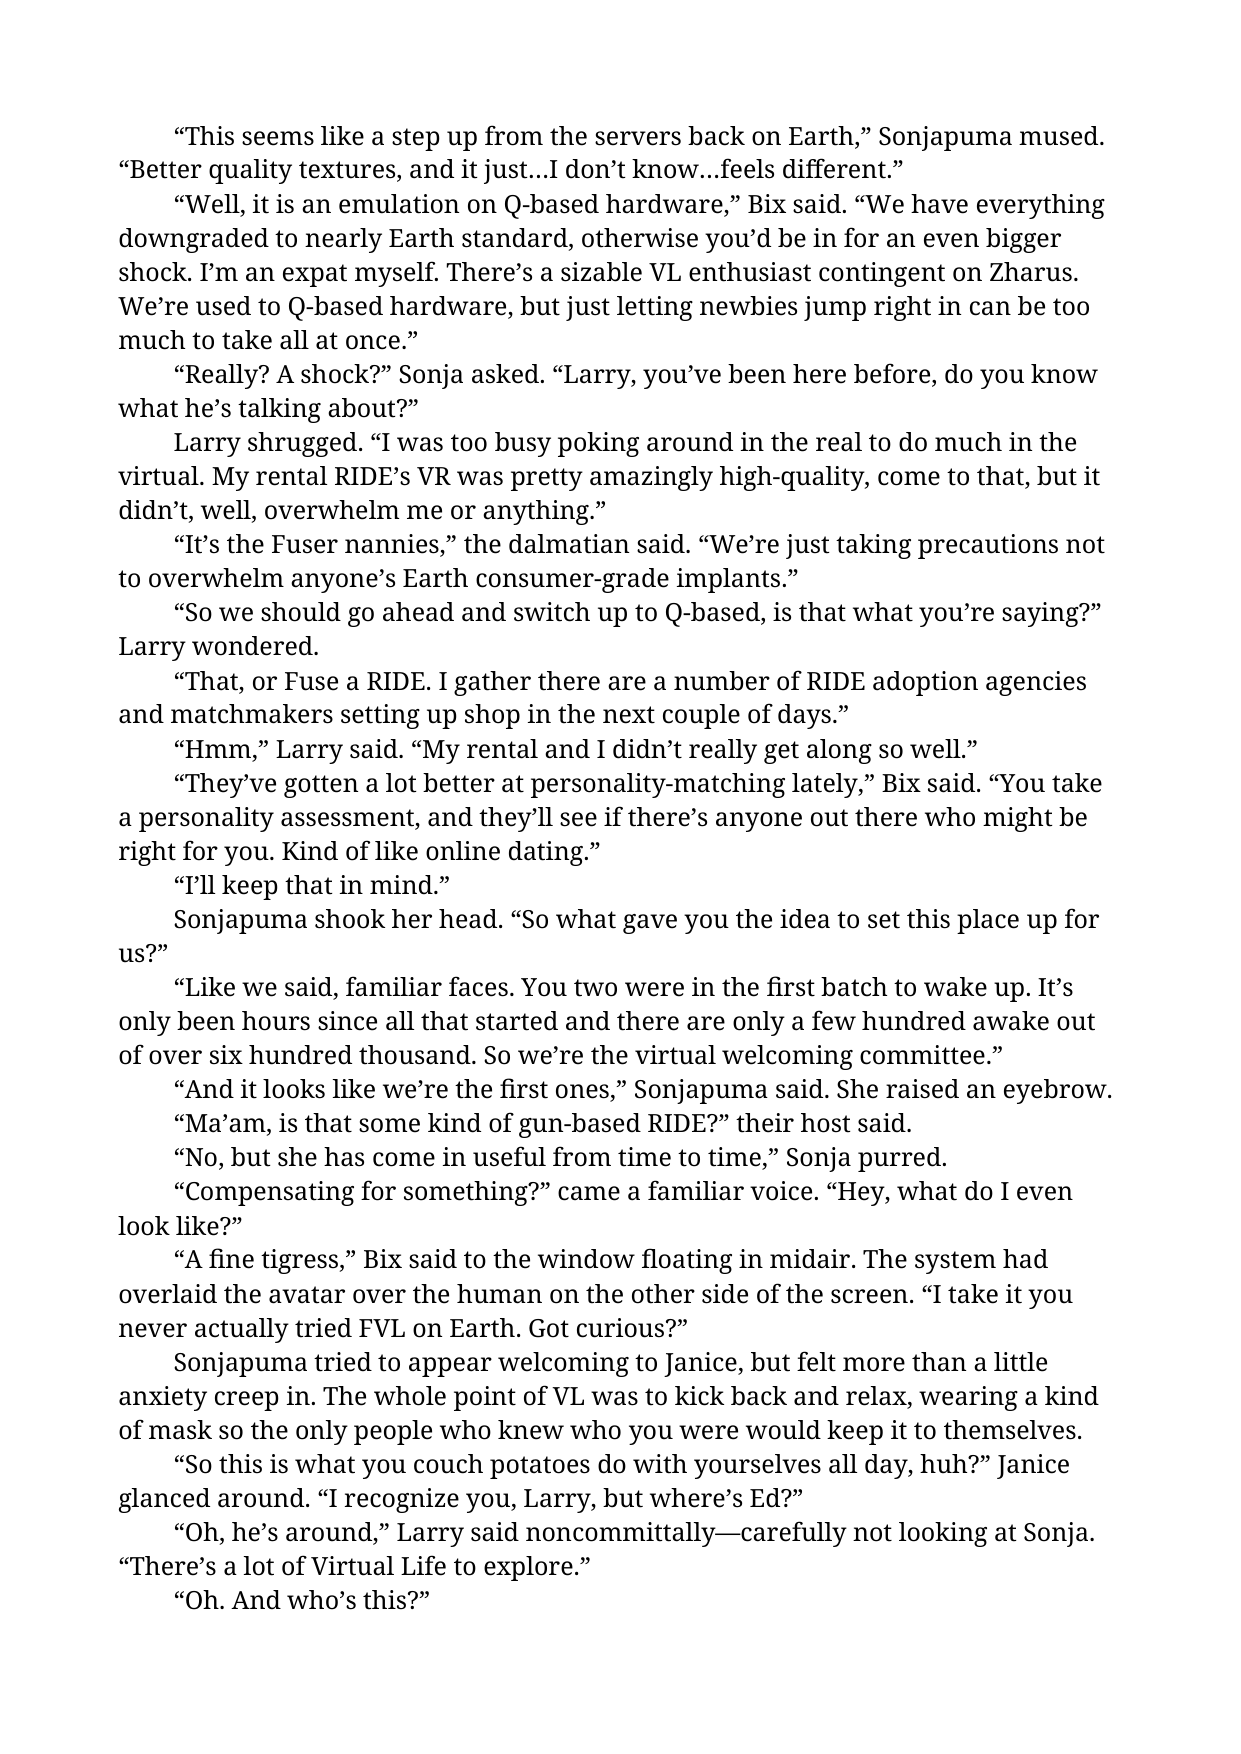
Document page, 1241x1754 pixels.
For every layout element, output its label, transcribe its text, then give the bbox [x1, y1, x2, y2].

text “Compensating for something?” came a familiar voice. “Hey, what do I even look like?” [118, 1174, 1122, 1242]
text “Oh. And who’s this?” [118, 1583, 1122, 1617]
text Sonjapuma shook her head. “So what gave you the idea to set this place up for us?” [118, 902, 1122, 970]
text “Oh, he’s around,” Larry said noncommittally—carefully not looking at Sonja. “There’s a lot of Virtual Life to explore.” [118, 1515, 1122, 1583]
text “I’ll keep that in mind.” [118, 867, 1122, 902]
text “And it looks like we’re the first ones,” Sonjapuma said. She raised an eyebrow. [118, 1072, 1122, 1106]
text “A fine tigress,” Bix said to the window floating in midair. The system had overlaid the avatar over the human on the other side of the screen. “I take it you never actually tried FVL on Earth. Got curious?” [118, 1242, 1122, 1344]
text “So this is what you couch potatoes do with yourselves all day, huh?” Janice glanced around. “I recognize you, Larry, but where’s Ed?” [118, 1447, 1122, 1515]
text “That, or Fuse a RIDE. I gather there are a number of RIDE adoption agencies and matchmakers setting up shop in the next couple of days.” [118, 663, 1122, 731]
text Sonjapuma tried to appear welcoming to Janice, but felt more than a little anxiety creep in. The whole point of VL was to kick back and relax, wearing a kind of mask so the only people who knew who you were would keep it to themselves. [118, 1344, 1122, 1447]
text “No, but she has come in useful from time to time,” Sonja purred. [118, 1140, 1122, 1174]
text “So we should go ahead and switch up to Q-based, is that what you’re saying?” Larry wondered. [118, 595, 1122, 663]
text Larry shrugged. “I was too busy poking around in the real to do much in the virtual. My rental RIDE’s VR was pretty amazingly high-quality, come to that, but it didn’t, well, overwhelm me or anything.” [118, 425, 1122, 527]
text “Ma’am, is that some kind of gun-based RIDE?” their host said. [118, 1106, 1122, 1140]
text “Hmm,” Larry said. “My rental and I didn’t really get along so well.” [118, 731, 1122, 765]
text “They’ve gotten a lot better at personality-matching lately,” Bix said. “You take a personality assessment, and they’ll see if there’s anyone out there who might be right for you. Kind of like online dating.” [118, 765, 1122, 867]
text “Like we said, familiar faces. You two were in the first batch to wake up. It’s only been hours since all that started and there are only a few hundred awake out of over six hundred thousand. So we’re the virtual welcoming committee.” [118, 970, 1122, 1072]
text “It’s the Fuser nannies,” the dalmatian said. “We’re just taking precautions not to overwhelm anyone’s Earth consumer-grade implants.” [118, 527, 1122, 595]
text “This seems like a step up from the servers back on Earth,” Sonjapuma mused. “Better quality textures, and it just…I don’t know…feels different.” [118, 118, 1122, 186]
text “Well, it is an emulation on Q-based hardware,” Bix said. “We have everything downgraded to nearly Earth standard, otherwise you’d be in for an even bigger shock. I’m an expat myself. There’s a sizable VL enthusiast contingent on Zharus. We’re used to Q-based hardware, but just letting newbies jump right in can be too much to take all at once.” [118, 186, 1122, 357]
text “Really? A shock?” Sonja asked. “Larry, you’ve been here before, do you know what he’s talking about?” [118, 357, 1122, 425]
